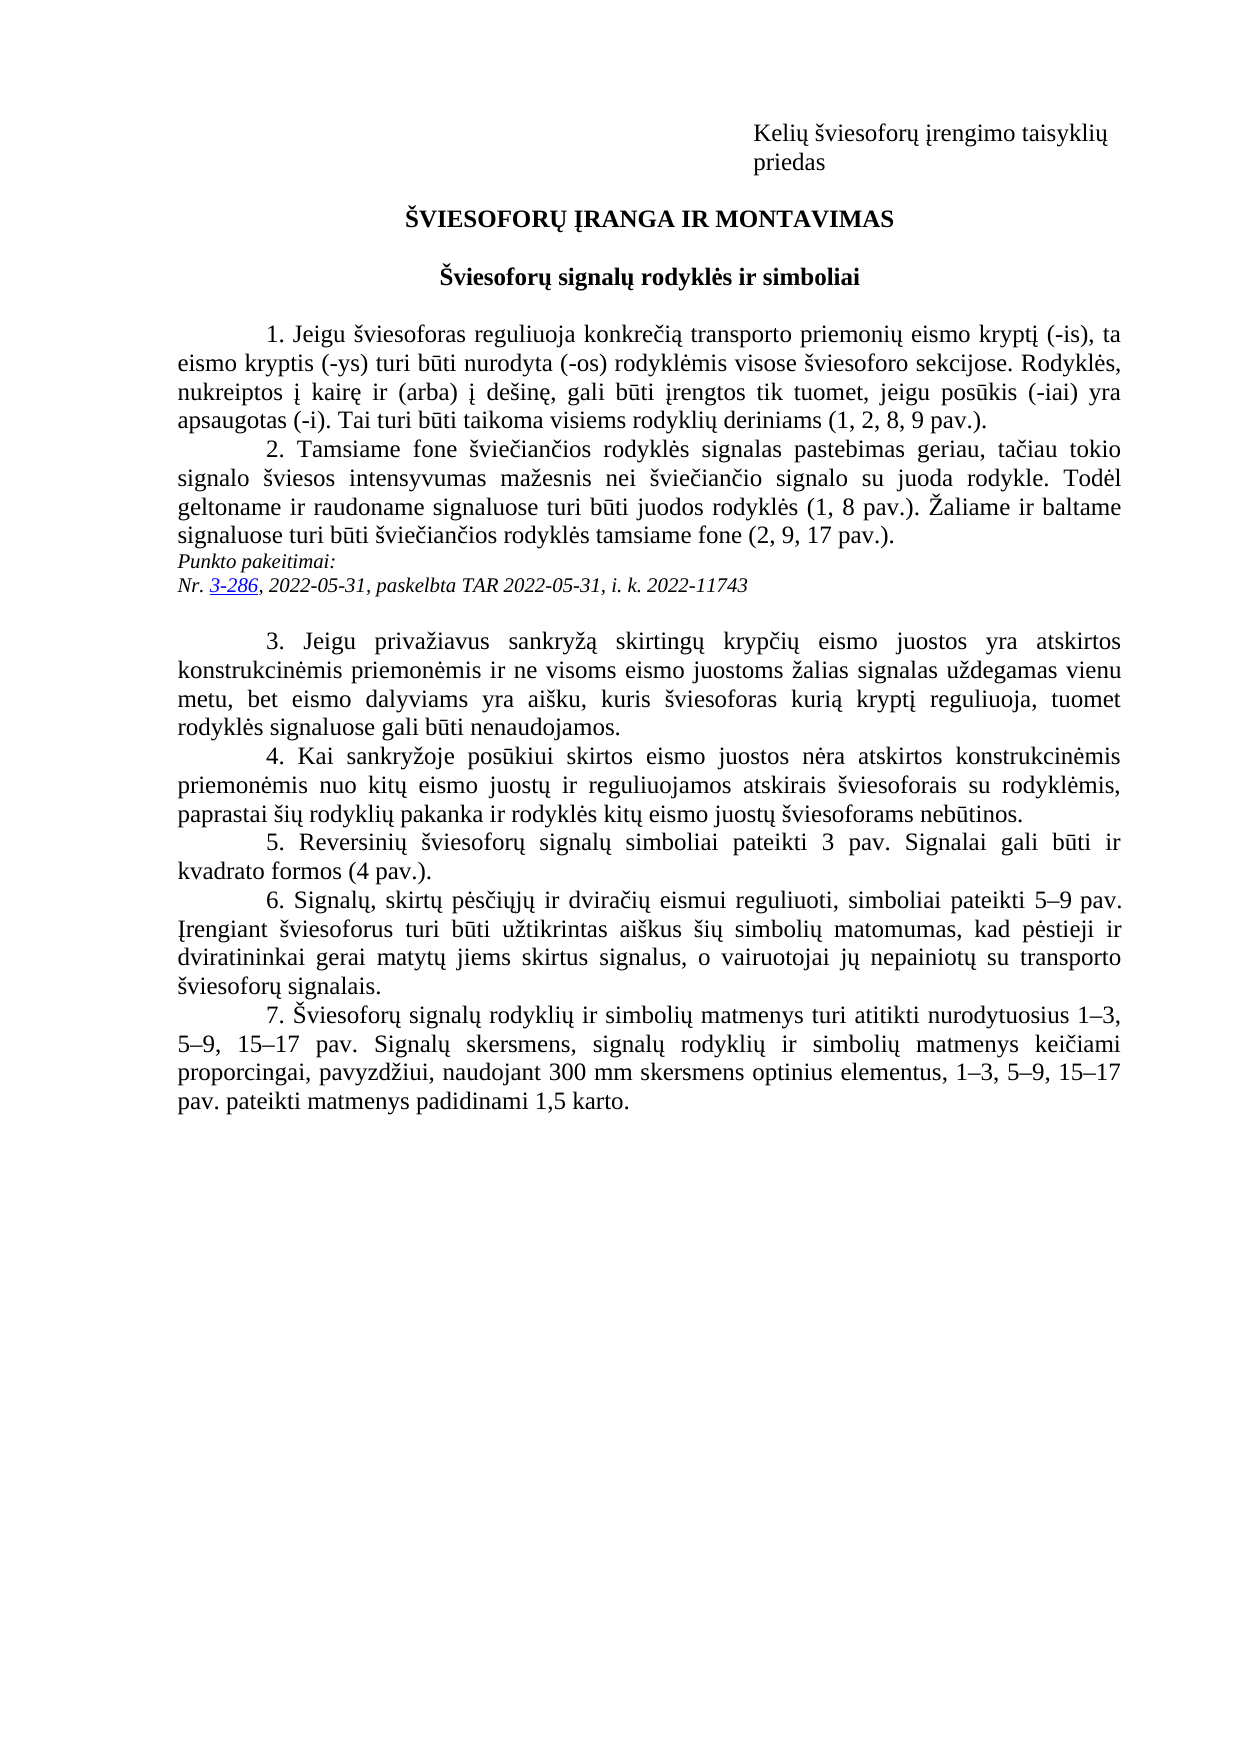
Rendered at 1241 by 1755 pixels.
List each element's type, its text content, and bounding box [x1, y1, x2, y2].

text 4. Kai sankryžoje posūkiui skirtos eismo juostos nėra atskirtos konstrukcinėmis priemonėmis nuo kitų eismo juostų ir reguliuojamos atskirais šviesoforais su rodyklėmis, paprastai šių rodyklių pakanka ir rodyklės kitų eismo juostų šviesoforams nebūtinos. [177, 741, 1122, 827]
text 5. Reversinių šviesoforų signalų simboliai pateikti 3 pav. Signalai gali būti ir kvadrato formos (4 pav.). [177, 827, 1122, 885]
text Šviesoforų signalų rodyklės ir simboliai [177, 262, 1122, 291]
text ŠVIESOFORŲ ĮRANGA IR MONTAVIMAS [177, 204, 1122, 233]
text Kelių šviesoforų įrengimo taisyklių [177, 118, 1122, 147]
text 1. Jeigu šviesoforas reguliuoja konkrečią transporto priemonių eismo kryptį (-is), ta eismo kryptis (-ys) turi būti nurodyta (-os) rodyklėmis visose šviesoforo sekcijose. Rodyklės, nukreiptos į kairę ir (arba) į dešinę, gali būti įrengtos tik tuomet, jeigu posūkis (-iai) yra apsaugotas (-i). Tai turi būti taikoma visiems rodyklių deriniams (1, 2, 8, 9 pav.). [177, 319, 1122, 434]
text 6. Signalų, skirtų pėsčiųjų ir dviračių eismui reguliuoti, simboliai pateikti 5–9 pav. Įrengiant šviesoforus turi būti užtikrintas aiškus šių simbolių matomumas, kad pėstieji ir dviratininkai gerai matytų jiems skirtus signalus, o vairuotojai jų nepainiotų su transporto šviesoforų signalais. [177, 885, 1122, 1000]
text Punkto pakeitimai: [177, 549, 1122, 573]
text 7. Šviesoforų signalų rodyklių ir simbolių matmenys turi atitikti nurodytuosius 1–3, 5–9, 15–17 pav. Signalų skersmens, signalų rodyklių ir simbolių matmenys keičiami proporcingai, pavyzdžiui, naudojant 300 mm skersmens optinius elementus, 1–3, 5–9, 15–17 pav. pateikti matmenys padidinami 1,5 karto. [177, 1000, 1122, 1115]
text priedas [177, 147, 1122, 176]
text 3. Jeigu privažiavus sankryžą skirtingų krypčių eismo juostos yra atskirtos konstrukcinėmis priemonėmis ir ne visoms eismo juostoms žalias signalas uždegamas vienu metu, bet eismo dalyviams yra aišku, kuris šviesoforas kurią kryptį reguliuoja, tuomet rodyklės signaluose gali būti nenaudojamos. [177, 626, 1122, 741]
text Nr. 3-286, 2022-05-31, paskelbta TAR 2022-05-31, i. k. 2022-11743 [177, 573, 1122, 597]
text 2. Tamsiame fone šviečiančios rodyklės signalas pastebimas geriau, tačiau tokio signalo šviesos intensyvumas mažesnis nei šviečiančio signalo su juoda rodykle. Todėl geltoname ir raudoname signaluose turi būti juodos rodyklės (1, 8 pav.). Žaliame ir baltame signaluose turi būti šviečiančios rodyklės tamsiame fone (2, 9, 17 pav.). [177, 434, 1122, 549]
